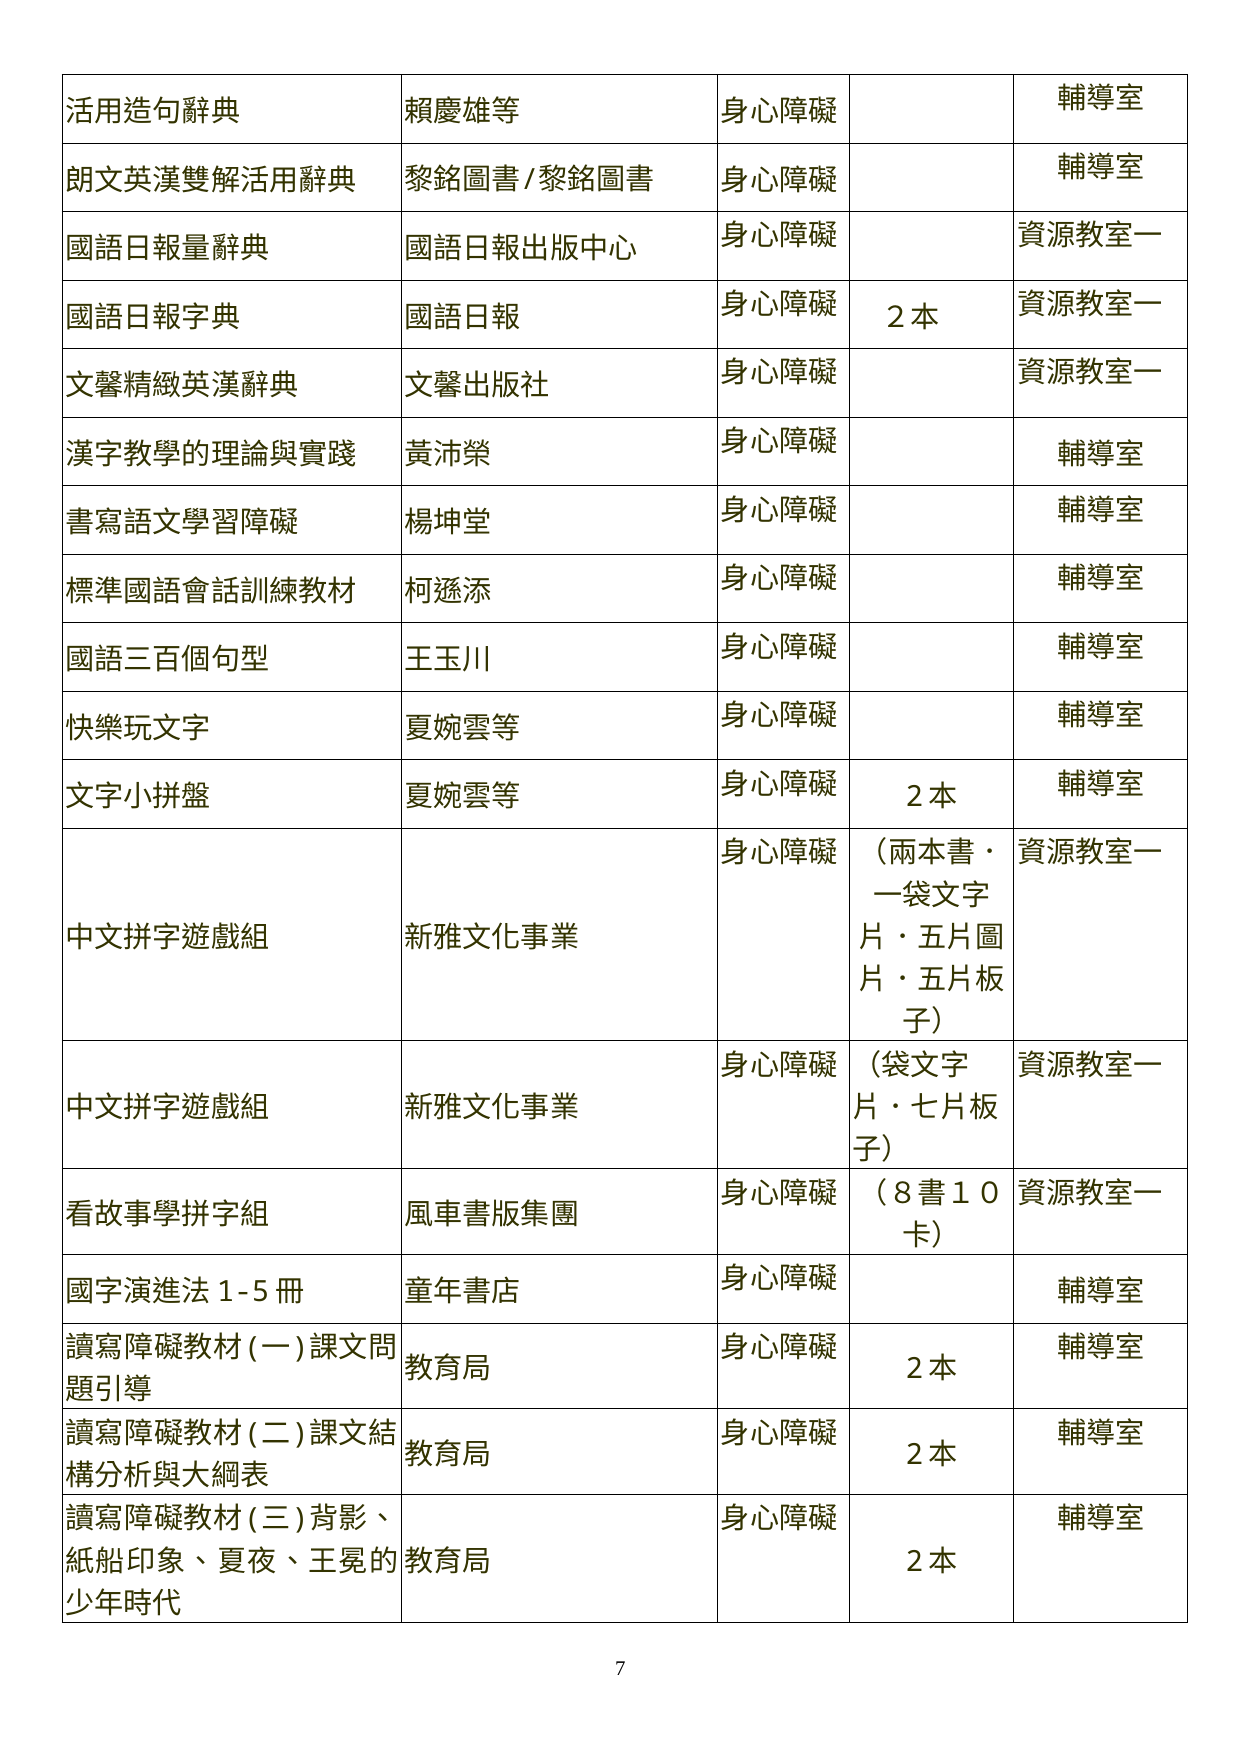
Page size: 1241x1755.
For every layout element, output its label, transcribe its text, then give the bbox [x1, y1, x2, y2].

table_cell 身心障礙 [718, 829, 849, 1040]
table_cell （８書１０卡） [850, 1169, 1013, 1254]
table_cell 身心障礙 [718, 692, 849, 759]
table_cell 輔導室 [1014, 555, 1187, 622]
table_cell 身心障礙 [718, 349, 849, 417]
table_cell [850, 349, 1013, 417]
table_cell 活用造句辭典 [63, 75, 401, 142]
table_cell [850, 144, 1013, 211]
table_cell 夏婉雲等 [402, 760, 717, 828]
table_cell 國語日報出版中心 [402, 212, 717, 279]
table_cell 夏婉雲等 [402, 692, 717, 759]
table_cell 資源教室一 [1014, 829, 1187, 1040]
table_cell 讀寫障礙教材(一)課文問題引導 [63, 1324, 401, 1408]
table_cell 讀寫障礙教材(三)背影、紙船印象、夏夜、王冕的少年時代 [63, 1495, 401, 1622]
table_cell 標準國語會話訓練教材 [63, 555, 401, 622]
table_cell 2本 [850, 760, 1013, 828]
table_cell 輔導室 [1014, 418, 1187, 485]
table_cell 輔導室 [1014, 1324, 1187, 1408]
table_cell 教育局 [402, 1324, 717, 1408]
table_cell 身心障礙 [718, 760, 849, 828]
table_cell 身心障礙 [718, 1409, 849, 1494]
table_cell 輔導室 [1014, 760, 1187, 828]
table_cell 童年書店 [402, 1255, 717, 1322]
table_cell 王玉川 [402, 623, 717, 691]
table_cell 中文拼字遊戲組 [63, 1041, 401, 1168]
table_cell 輔導室 [1014, 486, 1187, 554]
table_cell 輔導室 [1014, 1255, 1187, 1322]
table_cell 資源教室一 [1014, 281, 1187, 348]
table_cell 資源教室一 [1014, 212, 1187, 279]
table_cell [850, 212, 1013, 279]
table_cell 資源教室一 [1014, 1041, 1187, 1168]
table_cell 國語日報字典 [63, 281, 401, 348]
table_cell [850, 623, 1013, 691]
table_cell [850, 1255, 1013, 1322]
table_cell 身心障礙 [718, 486, 849, 554]
table_cell 身心障礙 [718, 144, 849, 211]
table_cell 身心障礙 [718, 555, 849, 622]
table_cell 書寫語文學習障礙 [63, 486, 401, 554]
table_cell 資源教室一 [1014, 1169, 1187, 1254]
table_cell 國語三百個句型 [63, 623, 401, 691]
table_cell 輔導室 [1014, 692, 1187, 759]
table_cell 國字演進法1-5冊 [63, 1255, 401, 1322]
table_cell 身心障礙 [718, 281, 849, 348]
table_cell 快樂玩文字 [63, 692, 401, 759]
table_cell 柯遜添 [402, 555, 717, 622]
table_cell 身心障礙 [718, 1255, 849, 1322]
table_cell 黃沛榮 [402, 418, 717, 485]
table_cell 身心障礙 [718, 75, 849, 142]
table_cell 身心障礙 [718, 1324, 849, 1408]
table_cell 輔導室 [1014, 75, 1187, 142]
table_cell 賴慶雄等 [402, 75, 717, 142]
table_cell 身心障礙 [718, 623, 849, 691]
table_cell 文馨精緻英漢辭典 [63, 349, 401, 417]
table_cell 教育局 [402, 1409, 717, 1494]
table_cell 讀寫障礙教材(二)課文結構分析與大綱表 [63, 1409, 401, 1494]
table_cell 身心障礙 [718, 1495, 849, 1622]
table_cell 身心障礙 [718, 212, 849, 279]
table_cell 身心障礙 [718, 1041, 849, 1168]
table_cell 身心障礙 [718, 418, 849, 485]
table_cell 中文拼字遊戲組 [63, 829, 401, 1040]
table_cell [850, 418, 1013, 485]
table_cell [850, 486, 1013, 554]
table_cell 輔導室 [1014, 1409, 1187, 1494]
table_cell 風車書版集團 [402, 1169, 717, 1254]
table_cell 文馨出版社 [402, 349, 717, 417]
table_cell 輔導室 [1014, 144, 1187, 211]
table_cell 身心障礙 [718, 1169, 849, 1254]
table_cell 朗文英漢雙解活用辭典 [63, 144, 401, 211]
table_cell ２本 [850, 281, 1013, 348]
table_cell 新雅文化事業 [402, 829, 717, 1040]
table_cell 2本 [850, 1324, 1013, 1408]
table_cell 2本 [850, 1495, 1013, 1622]
table_cell 資源教室一 [1014, 349, 1187, 417]
table_cell 國語日報量辭典 [63, 212, 401, 279]
table_cell [850, 75, 1013, 142]
table_cell 黎銘圖書/黎銘圖書 [402, 144, 717, 211]
table_cell 輔導室 [1014, 623, 1187, 691]
table_cell 國語日報 [402, 281, 717, 348]
table_cell 輔導室 [1014, 1495, 1187, 1622]
table_cell [850, 692, 1013, 759]
table_cell 文字小拼盤 [63, 760, 401, 828]
table_cell 看故事學拼字組 [63, 1169, 401, 1254]
table_cell （袋文字片．七片板子） [850, 1041, 1013, 1168]
table_cell 教育局 [402, 1495, 717, 1622]
table_cell 楊坤堂 [402, 486, 717, 554]
table_cell 新雅文化事業 [402, 1041, 717, 1168]
table_cell 漢字教學的理論與實踐 [63, 418, 401, 485]
table_cell 2本 [850, 1409, 1013, 1494]
table_cell [850, 555, 1013, 622]
table_cell （兩本書．一袋文字片．五片圖片．五片板子） [850, 829, 1013, 1040]
